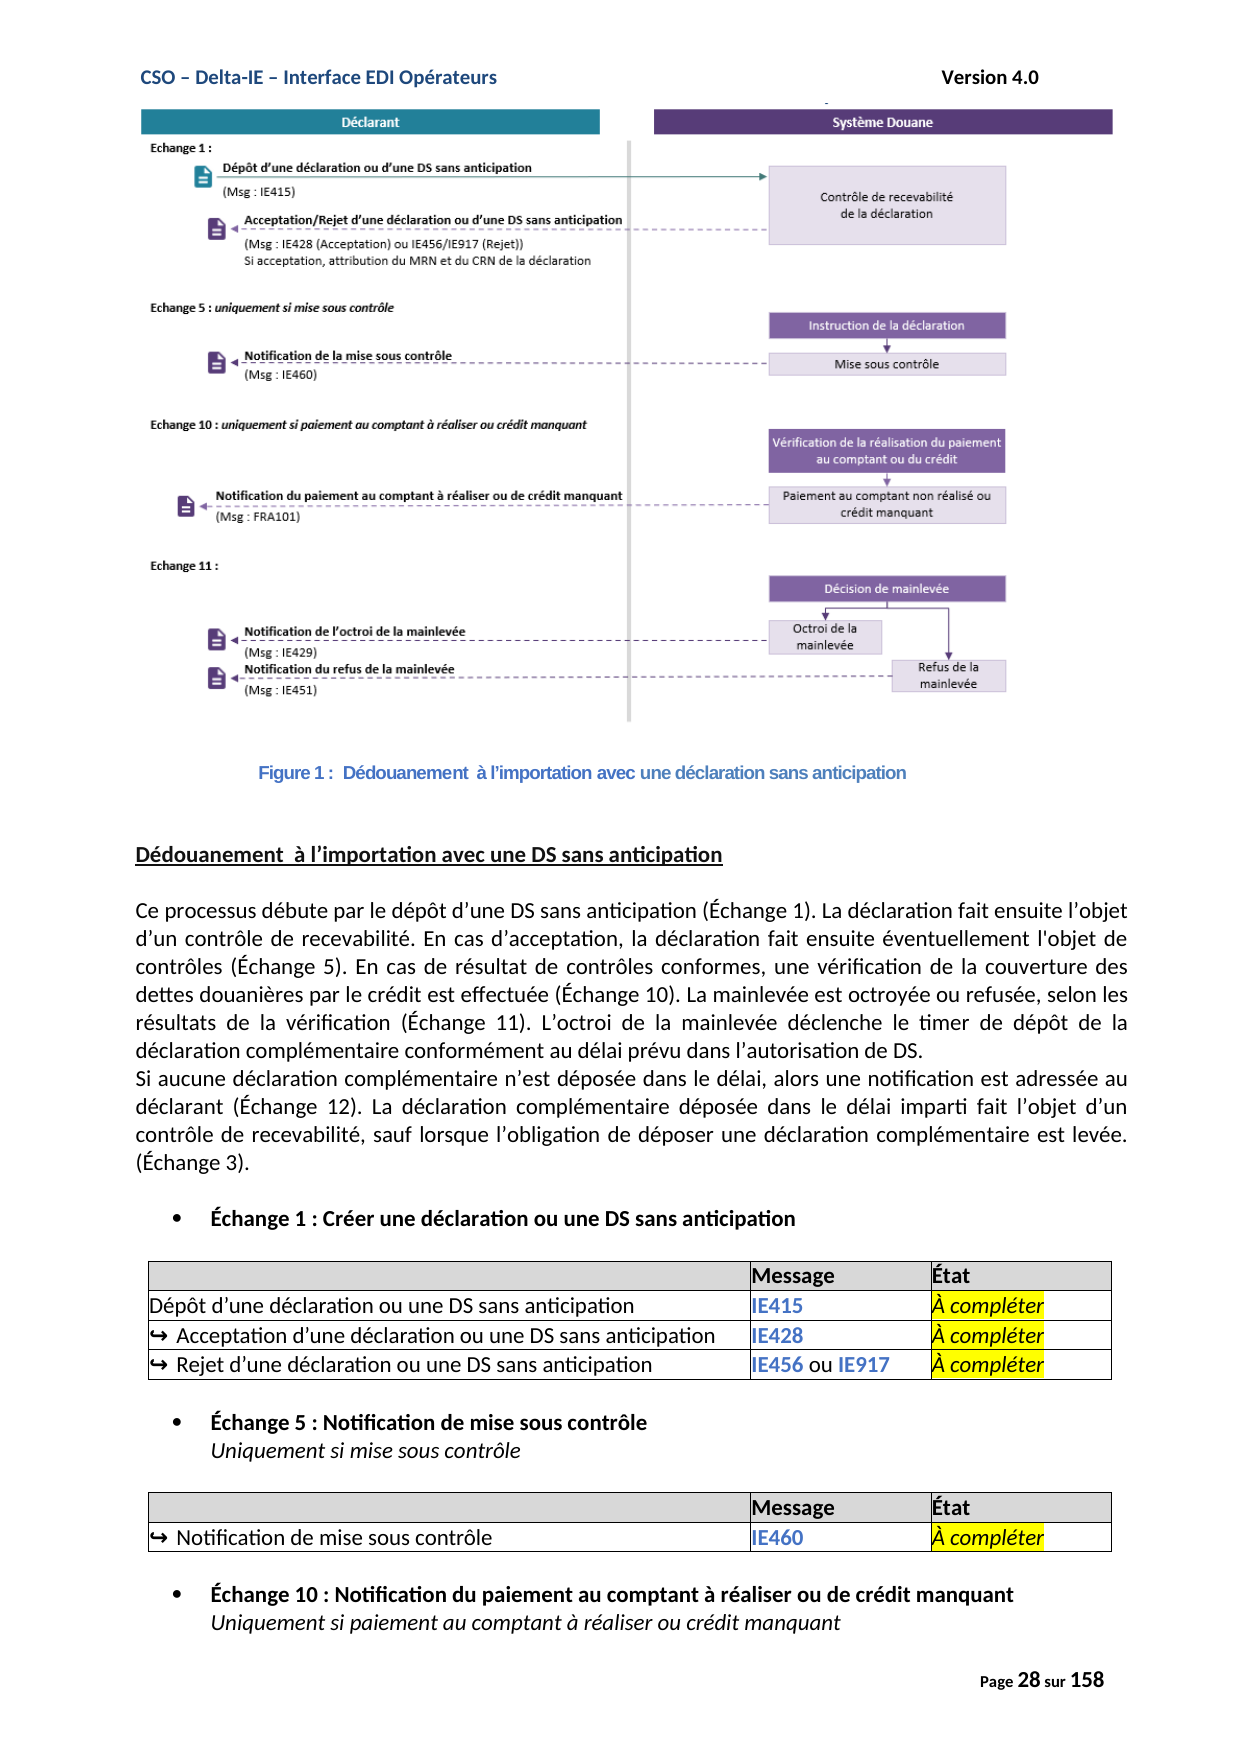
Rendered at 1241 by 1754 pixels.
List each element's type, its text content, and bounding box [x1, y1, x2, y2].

list Échange 1 : Créer une déclaration ou une DS sans anticipation [173, 1204, 1130, 1232]
picture [135, 103, 1121, 734]
table_cell À compléter [932, 1321, 1111, 1349]
table_cell À compléter [932, 1350, 1111, 1379]
list Échange 5 : Notification de mise sous contrôle Uniquement si mise sous contrôle [173, 1408, 1130, 1464]
table_cell Dépôt d’une déclaration ou une DS sans anticipation [149, 1291, 750, 1320]
text Ce processus débute par le dépôt d’une DS sans anticipation (Échange 1). La déclaration fait ensuite l’objet d’un contrôle de recevabilité. En cas d’acceptation, la déclaration fait ensuite éventuellement l'objet de contrôles (Échange 5). En cas de résultat de contrôles conformes, une vérification de la couverture des dettes douanières par le crédit est effectuée (Échange 10). La mainlevée est octroyée ou refusée, selon les résultats de la vérification (Échange 11). L’octroi de la mainlevée déclenche le timer de dépôt de la déclaration complémentaire conformément au délai prévu dans l’autorisation de DS. [135, 896, 1130, 1064]
table_header [149, 1262, 750, 1290]
table_header [149, 1493, 750, 1522]
table_cell IE428 [751, 1321, 931, 1349]
subtitle Dédouanement à l’importation avec une déclaration sans anticipation [135, 761, 1071, 784]
table_header Message [751, 1262, 931, 1290]
table_cell ↪ Rejet d’une déclaration ou une DS sans anticipation [149, 1350, 750, 1379]
table_cell IE460 [751, 1523, 931, 1551]
text Si aucune déclaration complémentaire n’est déposée dans le délai, alors une notification est adressée au déclarant (Échange 12). La déclaration complémentaire déposée dans le délai imparti fait l’objet d’un contrôle de recevabilité, sauf lorsque l’obligation de déposer une déclaration complémentaire est levée. (Échange 3). [135, 1064, 1130, 1176]
table_header Message [751, 1493, 931, 1522]
table_cell ↪ Notification de mise sous contrôle [149, 1523, 750, 1551]
table_cell À compléter [932, 1291, 1111, 1320]
table_cell IE415 [751, 1291, 931, 1320]
text Dédouanement à l’importation avec une DS sans anticipation [135, 840, 1130, 868]
table_cell ↪ Acceptation d’une déclaration ou une DS sans anticipation [149, 1321, 750, 1349]
table_header État [932, 1262, 1111, 1290]
table_header État [932, 1493, 1111, 1522]
table_cell IE456 ou IE917 [751, 1350, 931, 1379]
table_cell À compléter [932, 1523, 1111, 1551]
list Échange 10 : Notification du paiement au comptant à réaliser ou de crédit manquant Uniquement si paiement au comptant à réaliser ou crédit manquant [173, 1580, 1130, 1636]
